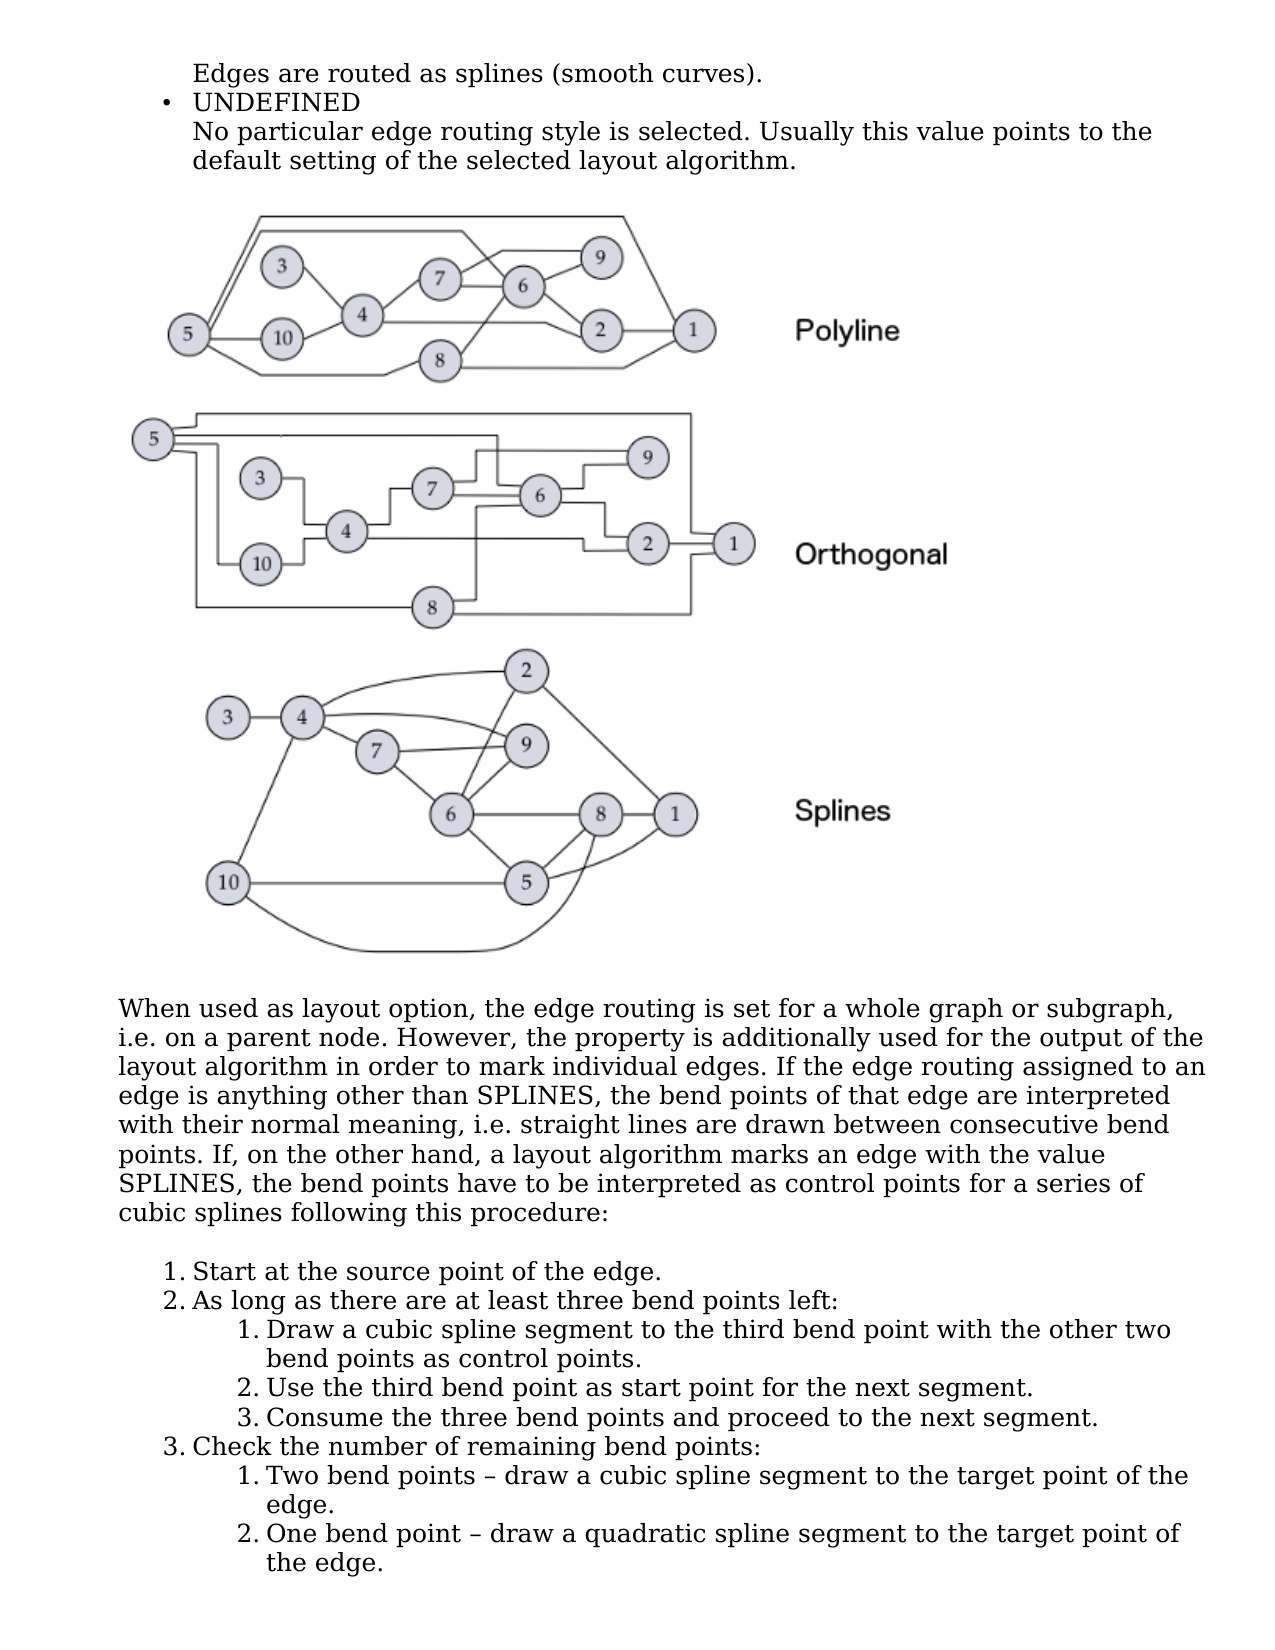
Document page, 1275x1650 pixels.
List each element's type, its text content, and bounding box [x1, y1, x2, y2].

text When used as layout option, the edge routing is set for a whole graph or subgraph, i.e. on a parent node. However, the property is additionally used for the output of the layout algorithm in order to mark individual edges. If the edge routing assigned to an edge is anything other than SPLINES, the bend points of that edge are interpreted with their normal meaning, i.e. straight lines are drawn between consecutive bend points. If, on the other hand, a layout algorithm marks an edge with the value SPLINES, the bend points have to be interpreted as control points for a series of cubic splines following this procedure: [118, 994, 1216, 1227]
list One bend point – draw a quadratic spline segment to the target point of the edge. [236, 1519, 1216, 1578]
list Use the third bend point as start point for the next segment. [236, 1373, 1216, 1403]
list As long as there are at least three bend points left: [162, 1286, 1216, 1315]
list Consume the three bend points and proceed to the next segment. [236, 1403, 1216, 1432]
list SPLINES Edges are routed as splines (smooth curves). [162, 59, 1216, 88]
list Start at the source point of the edge. [162, 1257, 1216, 1286]
list Two bend points – draw a cubic spline segment to the target point of the edge. [236, 1461, 1216, 1519]
list UNDEFINED No particular edge routing style is selected. Usually this value points to the default setting of the selected layout algorithm. [162, 88, 1216, 176]
list Check the number of remaining bend points: [162, 1432, 1216, 1461]
list Draw a cubic spline segment to the third bend point with the other two bend points as control points. [236, 1315, 1216, 1373]
picture [118, 205, 978, 965]
